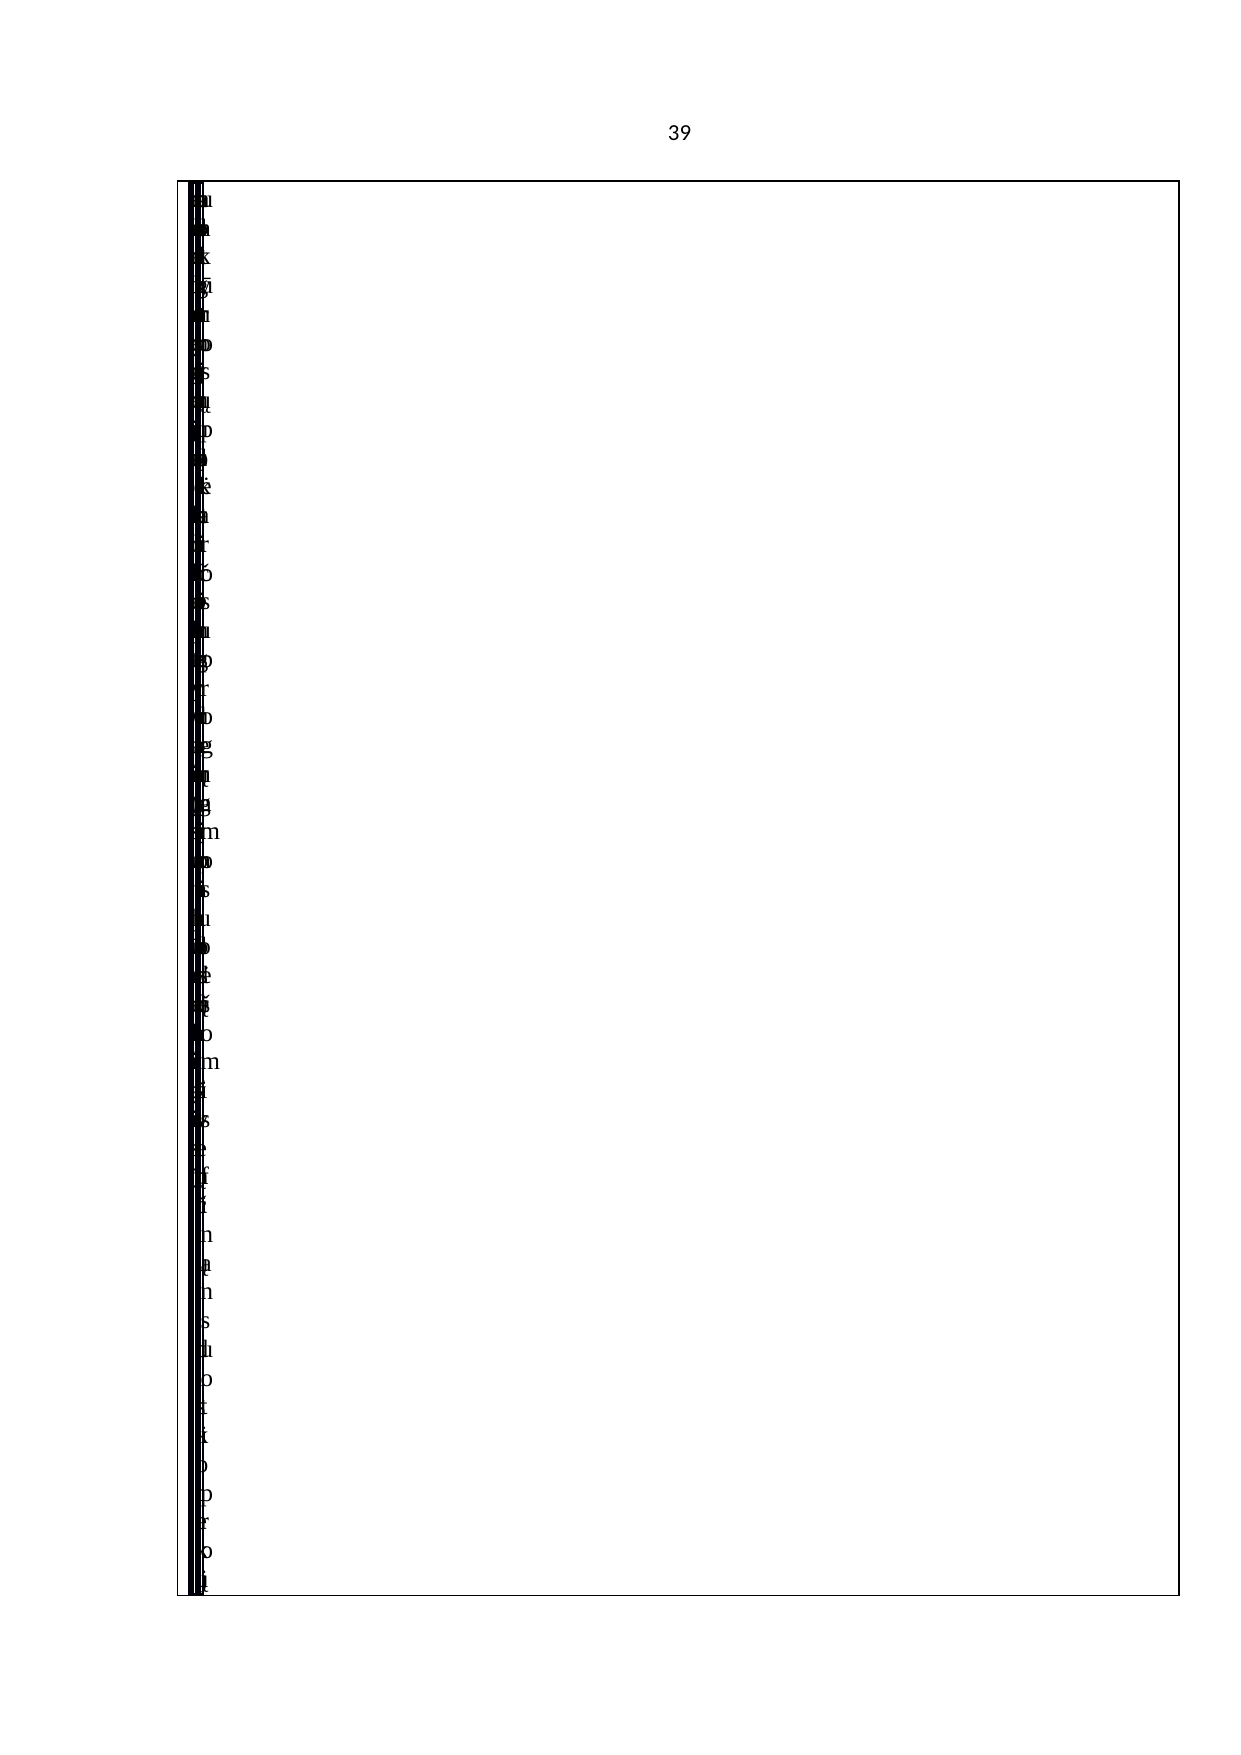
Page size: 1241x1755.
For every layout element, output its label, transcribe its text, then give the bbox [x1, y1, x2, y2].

table_cell 7 pav. Registruotų bedarbių ir darbingo amžiaus gyventojų santykis 2012–2020 metais, proc. Šaltinis: Lietuvos statistikos departamentas, 2021 Nedarbo lygis – tai bedarbių ir darbingo amžiaus gyventojų santykis. Alytaus rajone 2020 metais nedarbas sudarė 13,8 procento, kai šalies vidurkis – 12,6 procento. Didelę įtaką padarė visame pasaulyje susiklosčius padėčiai. Pandemija sukėlė pasaulinę ekonominę krizę. Alytaus rajono savivaldybė yra žiedinė savivaldybė, o situaciją jos darbo rinkoje stipriai įtakoja tendencijos Alytaus miesto ūkyje ir darbo rinkoje. Bankrutavus stambiosioms Alytaus miesto pramonės įmonėms, kur dirbo nemaža dalis rajono gyventojų, jie neteko darbo. Alytaus rajono savivaldybė 2 lentelė. Užimtumo tarnybos statistinė informacija Alytaus rajono savivaldybėje Šaltinis : Lietuvos užimtumo tarnyba https://uzt.lt/darbo-rinka/darbo-rinkos-rodikliai/, 2021 Darbo užmokestis apskrityje ir savivaldybėje Analizuojant vidutinį darbo užmokestį, neatskaičius mokesčių ir vertinant kartu su individualių įmonių mokamu darbo užmokesčiu, galima teigti, kad 2016-2020 m. laikotarpiu vidutinis darbo užmokestis Alytaus r. sav. ir šalies mastu, didėjo (žr. 8 pav.). 2020 m. atotrūkis tarp šalies ir rajono vidutinio darbo užmokesčio buvo 262,2 Eur, neatskaičius mokesčių. Lyginant su 2019 m. atotrūkis žiankliai pasikeitė į gera. Per 2019-2020 m. laikotarpį vidutinis darbo užmokestis Alytaus r. sav. padidėjo 62,6 Eur. Šalies mastu vidutinis darbo užmokestis 2019-2020 m. laikotarpiu padidėjo 132,2 Eur, vadinasi, darbo užmokestis, neatskaičius mokesčių, šalies mastu ir savivaldybėje didėjo panašia tendencija. 8 pav. Vidutinis darbo užmokestis Alytaus r. sav. (mėnesinis, bruto), Eur, lyginant šalies mastu ir išskiriant Alytaus r. sav. pagal lytį Šaltinis: Lietuvos statistikos departamentas, 2021 Lyginant vidutinį bruto darbo užmokestį Alytaus r. sav. pagal lytį 2016-2020 m. laikotarpiu, galima teigti, kad skirtumas tarp vidutinio darbo užmokesčio yra vyrų naudai. Didžiausias atotrūkis tarp vyrų ir moterų atlyginimo buvo 2020 m., jis siekė net 123,6 Eur – vyrų vidutinis atlyginimas siekė 1231,5 Eur, o moterų – 1107,9 Eur. 2018 m. skirtumas tarp vidutinių atlyginimų sumažejo dvigubai, iki 29,9 Eur ir siekė vyrų atlyginimas – 774 Eur, o moterų – 744,1 Eur. Taip pat, galima pastebėti, kad 2018 m. lyginant su 2017 m., moterų vidutinis atlyginimas padidėjo net 100,6 Eur. O pats didžiausias pasiekimas ir atotrūkio ne tik sumažėjimas, bet ir susilyginimas įvyko per 2019 m. 2019 m. skirtumas tarp vidutinių atlyginimų išnyko ir siekė vyrų atlyginimas – 1100,9 Eur, o moterų – 1106,7 Eur. Analizuojant vidutinį darbo užmokestį Alytaus apskrities savivaldybėse 2012-2020 metų laikotarpiu galima teigti, kad didžiausias vidutinis darbo užmokestis, per visą analizuojamą laikotarpį, yra Alytaus miesto savivaldybėje, kur 2020 m. siekė 1253 Eur (žr. 9 pav.). 2020 m. Alytaus rajono savivaldybėje vidutinis darbo užmokestis, lyginant su Alytaus miesto savivaldybe, buvo mažesnis 54 Eur ir siekė 1199 Eur. Trečias pagal dydį Alytaus apskrityje darbo užmokestis, neatskaičius mokesčių, buvo Druskininkų sav., kur 2020 m. siekė 1055 Eur. Už Alytaus r. sav. darbo užmokestis mažesnis 144 Eur. Ketvirtasis pagal didumą darbo užmokestis 2020 m. buvo Lazdijų r. sav., kur siekė 1050 Eur ir nuo Alytaus r. sav. atsiliko 149 Eur. Mažiausias darbo užmokestis, neatskaičius mokesčių, Alytaus apskrityje 2020 m. buvo Varėnos r. sav., kur siekė 1022 Eur, ir nuo Alytaus r. sav. atsiliko 177 Eur. 9 pav. Vidutinis mėnesinis bruto darbo užmokestis Alytaus regiono savivaldybėse, Eur Šaltinis: Lietuvos statistikos departamentas, 2021 Nepaisant spartaus darbo užmokesčio augimo, jis išlieka 2–3 kartus mažesnis nei vidutiniškai ES. Tai lemia žemas darbo našumas, vienos mažiausių ES vienetinės darbo sąnaudos, žemas kainų lygis. Socialinė apsauga Siekiant sudaryti sąlygas asmeniui (šeimai) ugdyti ir stiprinti gebėjimus ir galimybes savarankiškai spręsti savo socialines problemas, palaikyti socialinius ryšius su visuomene, taip pat padėti įveikti socialinę atskirtį, savivaldybė vykdo valstybines (valstybės perduotas savivaldybėms) ir savarankiškąsias savivaldybės socialinės paramos funkcijas: skiriant ir mokant įvairias socialines išmokas bei organizuojant socialinių paslaugų teikimą. 2021 m. socialinei paramai skirta 10 mln. Eur. Socialinės išmokos. 2021 metais išmokėta 8,4 mln. Eur įvairių socialinių išmokų 7675 asmenims. Daugiausia lėšų skirta išmokoms vaikams (4,9 mln. Eur) ir tikslinių kompensacijų išmokų gavėjams (2 mln. Eur). Vienkartinė piniginė parama 2021 metais iš savivaldybės biudžeto lėšų 138,1 tūkst. Eur skirta šeimoms, dėl įvairių priežasčių (gaisro, stichinės nelaimės, ligos ir pan.) patekusioms į sunkią materialinę padėtį. Piniginė parama, atsižvelgiant į savivaldybės ir seniūnijų Piniginės socialinės paramos teikimo komisijų siūlymus, suteikta 876 šeimoms (asmenims). Buvo remiami ir gerai besimokantys rajono studentai bei mokiniai. 2021 m. paramą gavo 30 aukštosiose bei profesinėse mokyklose besimokantys jaunuoliai. Iš viso studentams ir mokiniams išmokėta 10 tūkst. Eur. Socialinės paslaugos. 2021 m. socialinės paslaugos suteiktos 4329 asmenims, išlaidos siekė 1,6 mln. Eur. Daugiausia lėšų (850,4 tūkst. Eur) panaudota senyvo amžiaus asmenų ir neįgaliųjų ilgalaikei (trumpalaikei) socialinei globai stacionariose socialinės globos įstaigose, t. y. Miroslavo globos namuose, Pivašiūnų globos namuose, Rumbonių parapijos grupinio gyvenimo namuose, kitų savivaldybių ar valstybės globos namuose finansuoti. Šiose įstaigose 2021 m. gyveno ir gavo socialinės globos paslaugas 123 asmenys. 113 senyvo amžiaus asmenų bei neįgaliųjų buvo teikiamos socialinės priežiūros paslaugos (pagalba į namus), 41 neįgaliajam – integrali pagalba (dienos socialinė globa ir slauga asmens namuose) , 5 neįgaliems asmenims buvo suteikta dienos socialinė globa, 76 – socialinė priežiūra institucijoje, 15 neįgaliųjų gavo asmeninio asistento pagalbą asmens namuose. Išlaidos šioms paslaugoms 310,6 tūkst. Eur. 3 lentelė . Duomenys apie suteiktas socialines paslaugas 2021 metais 14 rajono žmonių su negalia pasinaudojo specialaus transporto paslaugomis. Jie buvo vežami į gydymo, reabilitacijos įstaigas, kultūros, sporto renginius. Alytaus rajone vykdoma Būsto pritaikymo žmonėms su negalia programa. 2021 m. būstai pritaikyti 8 rajone gyvenantiems neįgaliesiems, iš jų 2 vaikams su sunkia negalia. Šiam tikslui skirta 29,0 tūkst. Eur (19,0 tūkst. Eur iš valstybės biudžeto ir 10,0 tūkst. Eur iš savivaldybės biudžetų lėšų). Neįgalieji, turintys specialiųjų poreikių, buvo aprūpinti techninės pagalbos priemonėmis. 2021 m. tokia pagalba buvo suteikta 23 asmenims. Šeimoms, patyrusioms socialinę riziką, teikiamos socialinės priežiūros paslaugos. 2021 m. socialinės paslaugos suteiktos 115 šeimų. Įgyvendindama Europos pagalbos labiausiai skurstantiems asmenims fondo nuostatas, savivaldybės administracija organizavo maisto produktų ir higienos prekių išdalijimą labiausiai nepasiturintiems asmenims. Paramą maisto produktais ir higienos prekėmis gavo 3025 rajono gyventojai. Savivaldybės administracija vykdo socialinės reabilitacijos paslaugų neįgaliesiems bendruomenėje projektų (toliau – projektai) administravimo funkciją. 2021 metais savivaldybės administracija organizavo projektų vertinimą bei atranką, skyrė lėšų ir finansavo projektus, kontroliavo projektų įgyvendinimą. Finansuoti 3 projektai, projektams įgyvendinti skirta 54,9 tūkst. Eur (45,7 tūkst. Eur valstybės biudžeto lėšos, 9,2 tūkst. Eur savivaldybės biudžeto lėšos). 2021 m. Alytaus rajono savivaldybės biudžeto lėšomis organizuotos asmeninės higienos ir priežiūros (dušo, skalbimo) paslaugos. Šias paslaugas rajono gyventojams teikė 13 vietos bendruomenių, paslaugomis pasinaudojo 613 asmenų, neturinčių galimybių savo namuose naudotis dušu ir (ar) skalbykle. Šiam tikslui panaudota 15,3 tūkst. Eur savivaldybės biudžeto lėšų. Sveikatos apsauga Siekiant užtikrinti kokybišką Alytaus rajono savivaldybės gyventojų asmens ir visuomenės sveikatos priežiūrą, sveikatos politikos įgyvendinimas vykdomas savivaldybės lygiu. Siekiama efektyviai formuoti sveikatos priežiūros sistemą, gerinant sveikatos priežiūros paslaugų praeinamumą, kokybę ir pacientų saugą, tikslingai paskirstant lėšas asmens ir visuomenės sveikatos priežiūrai, siekiant mažinti sveikatos netolygumus rajone. Pagrindiniai tikslai – gyventojų sveikatos stiprinimas, mirtingumo mažinimas, gyvenimo kokybės gerinimas ir sveikatos santykių teisumas. Visi gyventojai turi teisę siekti kuo aukštesnio savo sveikatos lygio, tiesiogiai įtakojančio ne tik individo, bet ir artimos aplinkos ir net valstybės gerbuvį. Be galo svarbu mažinti išvengiamo mirtingumo (mirtingumą, nulemtą ligų ar būklių, kurių galima išvengti) mąstus, taikant žinomas ir efektyvias prevencines, diagnostikos ir / ar gydymo priemones, kurios kasmet tobulėja. Visuomenės sveikatos stebėsenos duomenys leidžia stebėti, kokia esama gyventojų sveikatos ir sveikatą lemiančių veiksnių situacija savivaldybėje, įvertinant ją, Lietuvos sveikatos programos tikslų ir uždavinių įgyvendinimo kontekste, ir kokių intervencijų / priemonių reikia imtis, siekiant stiprinti savivaldybės gyventojų sveikatą ir mažinti sveikatos netolygumus. Pagrindinių rodiklių sąrašo analizė ir interpretavimas („Šviesoforo“ kūrimas) kasmet atliekamas lyginant praėjusių metų Alytaus rajono savivaldybės gyventojų sveikatos stebėsenos rodiklius su Lietuvos vidurkiu (žr. 10 pav.). 10 pav. Standartizuotų Alytaus miesto mirtingumo rodiklių (100 000 gyv.) palyginimas su Lietuvos vidurkiu 2019–2020 m. Šaltinis: Higienos instituto Sveikatos informacijos centras Vidutinė tikėtina gyvenimo trukmė – tikimybinis rodiklis, rodantis, kiek vidutiniškai metų gyvens kiekvienas gimęs arba sulaukęs tam tikro amžiaus žmogus, jeigu visą būsimą tiriamos kartos gyvenimą mirtingumo lygis kiekvienoje gyventojų amžiaus grupėje nekis. Gyvenimo trukmei ilgėjant, daugėja ir vyresnio amžiaus žmonių. Alytaus mieste, kaip ir daugelyje Lietuvos savivaldybių, gyventojų skaičius sparčiai mažėja, informuoja Alytaus miesto savivaldybės visuomenės sveikatos biuras. Jo pateikiamais Lietuvos sveikatos departamento duomenimis, 2021 m. pradžioje Alytaus mieste gyveno 49 tūkst. 205 žmonės (45,62 proc. vyrų ir 54,38 proc. moterų), jie sudarė 1,8 proc. Lietuvos populiacijos (2 mln. 795 tūkst. 680 gyventojai).  Palyginimui: 2020 m. pradžioje Alytaus mieste gyveno 49 tūkst. 895 žmonės (45,63 proc. vyrų ir 54,37 proc. moterų), jie sudarė 1,8 proc. Lietuvos populiacijos (2 mln. 794 tūkst. 90 gyventojai). Visuomenės sveikatos stebėsenos informacinės sistemos duomenimis, Alytaus miesto gyventojų vidutinė gyvenimo trukmė 2020 m. (74,6 metai) buvo mažesnė už Lietuvos vidurkį (75,1 metai). Alytaus miesto gyventojų vidutinės gyvenimo trukmės rodikliai buvo: 77,7 metai (2017 m.), 78,5 m. (2018 m.) ir 77,9 m. ( 2019 m.). Higienos instituto Sveikatos informacijos centro duomenimis, 2020 m. Alytaus mieste 65 metų ir vyresnių gyventojų yra 22,4 proc. (2019 m. siekė 21,9 proc.) visų miesto gyventojų. Mažėja jaunesnio amžiaus gyventojų. 2020 metais Alytuje vaikai (iki 17 metų amžiaus) sudarė 15,6 proc. Alytaus miesto populiacijos, 30,1 proc. – 18-44 m., 31,8 proc. – 45-64 m. amžiaus gyventojai. Alytaus mieste 2020 m. gimė 360 kūdikių, (Lietuvoje – 25 tūkst. 144 kūdikiai) lyginant su 2019 m. duomenis, gimė 80 kūdikių mažiau. 2020 metais gimstamumo rodiklis vienam tūkstančiui Dzūkijos sostinės gyventojų teko 7,3 (Lietuvoje – 9). 2020 m. vaikų iki 1 m. amžiaus mirtingumo rodiklis vienam tūkstančiui gyvų gimusių buvo 5,6. Lietuvoje 2020 m. mirė 43 tūkst. 547 žmonės, t. y. 5 tūkst. 266 asmenimis daugiau negu 2019 metais. Alytaus mieste 2020 m. mirė 800 gyventojų (2019 m. – 637). Alytaus miesto savivaldybės 2020 m. ilgalaikis nedarbo lygis 2,8 proc. (2019 m. – 2,4 proc.), Lietuvos rodiklis – 2,6 proc. (2019 m. – 1,9 proc.). Gydytojų skaičius – vienas iš rodiklių, apibūdinančių asmens sveikatos paslaugų prieinamumą ir jų pasiskirstymą visoje šalyje. Viešoji įstaiga Alytaus rajono savivaldybės pirminės sveikatos priežiūros centras (toliau – PSPC) yra Lietuvos nacionalinės sveikatos sistemos iš valstybės ar savivaldybės turto ir lėšų įsteigta Alytaus rajono savivaldybės viešoji sveikatos priežiūros ne pelno siekianti įstaiga. Pagrindinis įstaigos veiklos tikslas – gerinti Lietuvos gyventojų sveikatą, siekiant sumažinti gyventojų sergamumą, mirtingumą, kokybiškai teikti medicinos paslaugas. Pagrindiniai įstaigos veiklos uždaviniai – organizuoti ir teikti nespecializuotas ir specializuotas kvalifikuotas pirminės sveikatos priežiūros ambulatorines ir stacionarines paslaugas Alytaus miesto ir rajono gyventojams. Šios paslaugos teikiamos įstaigoje ir pacientų namuose. Esant reikalui, asmens sveikatos priežiūros paslaugos teikiamos visos Respublikos gyventojams, užsieniečiams, asmenims be pilietybės. Pirminio lygio asmens sveikatos priežiūros paslaugos prieinamos visiems asmenims ir yra orientuotos į asmens sveikatos profilaktiką ir sveikatos stiprinimą, sveikatos problemų sprendimą. Šio lygio specialistai rūpinasi ne tik gydymu, bet ir sveikatos išsaugojimu bei gerinimu, ligų profilaktika, stebi lėtinių ligų būklę, nukreipia pas reikalingą specialistą. Pagrindiniai pirminio lygio sveikatos priežiūros veiklos rodikliai: 11 pav. Prisirašiusių gyventojų skaičius prie šeimos gydytojų ir gydytojų komandos (Šaltinis: Alytaus rajono savivaldybės pirminės sveikatos priežiūros centras) ARS asmens sveikatos priežiūros funkcijas vykdo dvi viešosios įstaigos ir viena privataus kapitalo įmonė: ARS Pirminės sveikatos priežiūros centras (ARS PSPC), ARS Greitosios medicinos pagalbos stotis ir UAB „Disolis“. Visuomenės sveikatos priežiūros funkcijas vykdo viena biudžetinė įstaiga – ARS Visuomenės sveikatos biuras. Remiantis ARSA informacija, ARS PSPC ambulatorines paslaugas teikia 5 ambulatorijose (Daugų, Butrimonių, Krokialaukio, Simno, Miroslavo) ir 2 BPG kabinetuose (Makniūnų ir Pivašiūnų). ARS PSPC priklausančioje Daugų slaugos ir palaikomojo gydymo ligoninėje teikiamos stacionaro paslaugos. Šeimos klinika „Disolis“ įsikūrusi Dauguose ir teikia ambulatorines asmens sveikatos priežiūros gydymo paslaugas. 2020 metų Alytaus rajono savivaldybės pirminės sveikatos priežiūros centras tęsė vykdyti projektą „Integrali pagalba į namus Alytaus rajone“, kurio tikslas teikti integralios pagalbos, t. y. slaugos ir socialinių paslaugų visumos paslaugas namuose. Teikiant šias paslaugas asmeniui tenkinami slaugos ir socialinių paslaugų poreikiai, teikiama nuolatinė kompleksinė specialistų pagalba ir priežiūra. Integrali pagalba teikiama komandos principu, kurią sudaro: socialinis darbuotojas ir jo padėjėjai, slaugytojas ir jo padėjėjai, masažistas, kineziterapeutas, ergoterapeutas. Kokybiškos visuomenės sveikatos priežiūros paslaugos visų amžiaus grupių rajono gyventojams, kaip ir ankstesniais metais, teikiamos per Alytaus rajono savivaldybės visuomenės sveikatos biurą, kuris įgyvendina savivaldybės savarankiškas ir valstybines visuomenės sveikatos priežiūros funkcijas pagal šalyje ir savivaldybėje nustatytus ir patvirtintus visuomenės sveikatos priežiūros prioritetus, tikslus ir uždavinius. Papildoma (ne asmens sveikatos priežiūros įstaigoje) psichologinė pagalba Alytaus rajono gyventojams Alytaus rajono savivaldybės visuomenės sveikatos biure yra teikiama nuo 2017 m. vasario mėnesio (žr. 12 pav.). Treti metai, kai rajono gyventojai, minimaliomis laiko bei lėšų sąnaudomis, gali gauti profesionalią pagalbą - specialistas vyksta į seniūnijas, mokyklas, globos namus. Pagalba žmonėms tapo lengviau prieinama. Pageidaujantys gauti profesionalią pagalbą, gali registruotis konsultacijai per seniūnijų socialinius darbuotojus, el. paštu, tiesiogiai skambinti specialistui telefonu ar kalbėtis per Skype. 12 av. Psichologo konsultacijų dinamika Alytaus rajono savivaldybės visuomenės sveikatos biuras remdamasis Lietuvos Respublikos sveikatos apsaugos ministro 2020 m. liepos 3 d. įsakymu Nr. V-1596 „Dėl Ilgalaikių neigiamų COVID-19 pandemijos pasekmių visuomenės psichikos sveikatai mažinimo veiksmų plano patvirtinimo“, bei siekdamas stiprinti visuomenės psichologinę gerovę, psichikos sveikatą ir gyventojų streso valdymo įgūdžius teikia psichologinės gerovės ir psichikos sveikatos stiprinimo paslaugas bendruomenėms, įstaigoms, įmonėms, organizacijoms ir pavieniams asmenims. Psichologas asmenims, kuriems pasireiškia psichikos sveikatos rizikos veiksniai dėl sudėtingų gyvenimiškų situacijų, organizuoja ir (ar) teikia individualias paslaugas – konsultacijas, kurių metu psichologas įvertina sudėtingos gyvenimiškos situacijos sukeltus psichikos sveikatos rizikos veiksnius, numato preliminarų konsultacijų teikimo laikotarpį, numato konsultacijų teikimo tikslus ir numatomus rezultatus, suteikia emocinę paramą, sudaro galimybes išreikšti ir (ar) mažinti su asmens sudėtinga gyvenimiška situacija susijusius psichikos sveikatos rizikos veiksnius. Vienam asmeniui teikiamos ne daugiau kaip 5 individualios konsultacijos. Paslaugos gali būti teikiamos vaikams bei suaugusiesiems. Teikiant Paslaugas vaikui iki 16 metų, būtinas rašytinis vieno iš jo tėvų ar globėjo sutikimas. Paslaugų teikimas grindžiamas abipuse pagarba, tarpusavio supratimu ir susitarimu. Asmens pageidavimu Paslaugos gali būti teikiamos anonimiškai. Kitos sveikatos priežiūros programos ir paslaugos Visuomenės sveikatos rėmimo specialioji programa. Viena iš savivaldybės savarankiškųjų funkcijų – savivaldybės visuomenės sveikatos specialiosios rėmimo programos rengimas ir įgyvendinimas. 2019 metais siekiant tikslingai, kryptingai organizuoti ir užtikrinti visuomenės sveikatos specialiosios rėmimo programos vykdymą, pagal šią programą, sutarties pagrindu, tarp projekto vykdytojų ir savivaldybės administracijos direktoriaus, buvo finansuota 13 projektų. Projektai įvairiapusiai, apimantys visas gyventojų grupes, įvairūs pagal veiklas ir vykdymo būdus, atitinka vertinimo kriterijus ir savivaldybės prioritetines sveikatos kryptis: vaikų ir jaunimo sveikata, lėtinių neinfekcinių ligų ir traumų prevencija, sveikos mitybos ugdymas, fizinio aktyvumo skatinimas, psichinės sveikatos gerinimas. Visi projektų vykdytojai projektams skirtas lėšas įsisavino, užsibrėžtus vertinimo kriterijus įvykdė sėkmingai. Dantų protezavimo paslaugos teikimas. Gyventojams nemokama dantų protezavimo paslauga kompensuojama teisės aktais nustatyta tvarka iš privalomojo sveikatos draudimo fondo. Siekiant sumažinti gyventojų, laukiančių dantų protezavimo paslaugų eilę 2019 metais buvo skiriami papildomi asignavimai dantų protezavimo paslaugoms suteikti. Protezavimo paslauga pasinaudojo 62 Alytaus rajono savivaldybės gyventojai. Priklausomybių mažinimo programa. Dažna socialinių problemų priežastis – gyventojų priklausomybės. Atsižvelgiant į tai, ARS 7 m. yra įgyvendinama socialinę riziką patiriantiems asmenims orientuota priklausomybių mažinimo programa, kurios pagrindinis tikslas – padidinti ARS gyventojų galimybes gydytis nuo priklausomybės ligų (žr. 13 pav.). Programa įgyvendinama bendradarbiaujant medikams, socialiniams darbuotojams, bendruomenių nariams, programos dalyviams bei jų šeimos nariams; siejant su šia programa, kelioms dešimtims programos dalyvių pavyko pasiekti teigiamų pokyčių jų gyvenime (aktyvumas darbo rinkoje, pagerintos buities sąlygos, nekeliami vaikų priežiūros apribojimo klausimai ir pan.). Kasmet programa pasinaudoja apie 40-50 asmenų. Visiems programos dalyviams buvo suteiktos paslaugos dėl priklausomybės alkoholiui. Bendromis medikų, socialinių darbuotojų, bendruomenių narių ir programos dalyvių bei jų šeimų narių pastangomis per penkerius programos vykdymo metus daugiau nei trisdešimčiai programos dalyvių pavyko pasiekti teigiamų pokyčių jų gyvenime: įsidarbinta arba neprarastas darbas, pagerintos buities sąlygos, nekeliami vaikų priežiūros apribojimo klausimai ir pan. Visų metų atkryčių dinamika – iki 40 proc. 13 pav. Priklausomybių mažinimo programos dalyvių pasiskirstymas pagal lytį ir šeimyninę padėtį Užtikrinant kokybiškas ir gyventojams prieinamas sveikatos priežiūros paslaugas savivaldybėje taip pat buvo vykdomos triukšmo prevencijos priemonės, maudyklų stebėsena, koordinuojamas tarpinstitucinis bendradarbiavimas, aktyviai dalyvaujama skleidžiant tikslinę informaciją savivaldybės gyventojams tiek asmens, tiek ir visuomenės sveikatos apsaugos srityse. Kultūra Siekiama gerinti gyventojų informacinį, kultūrinį aptarnavimą, išsaugoti ir plačiau panaudoti regiono kultūrinį savitumą, užtikrinant kultūros įstaigų veiklą, ugdyti visuomenės kultūrinį, pilietinį bei visuomeninį aktyvumą, tradicinės religinės bendruomenės skatinimas, formuoti ir įgyvendinti savivaldybės kultūros politiką bei atlikti visus veiksmus, susijusius su savivaldybės teigiamo įvaizdžio formavimu. Kultūros projektų finansavimui skirta 70500 Eur (svarbiausiems bei tradiciniams rajono renginiams, valstybinėms kalendorinėms datoms pažymėti, meno mėgėjų kolektyvams skatinti, leidybai). Įgarsinti 128 rajono renginiai. Naudota savivaldybės mobili garso ir šviesos technika, mobili scena – 23 renginiuose. Kuruota koordinuota Alytaus rajono savivaldybės kultūros centro veikla, rajoninės šventės, renginiai. Parodos, tautodailininkų. Amatininkų parodos – mugės. Alytaus rajono savivaldybės kultūros centro veikla 2021 m. Alytaus rajono savivaldybės kultūros centro lėšos 2021 m. Alytaus rajone suorganizuoti ir įgyvendinti Alytaus rajoną reprezentuojantys didieji renginiai: „Op ir vasara Butrimonyse!“, Joninės Dauguose, Simne, Nemunaityje, Pivašiūnuose, Valstybės ( Lietuvos karaliaus Mindaugo karūnavimo) dienos iškilmė Dauguose, Oninių (šviežios duonelės) šventė Punioje, „Takelis veda vėl namo“ Eičiūnuose, „Kaip gyveni, kaimyne“ Krokialaukyje, „Taip dainavo mūs senoliai“ Luksnėnuose, „Skambėk širdy, nenustok“ Alovėje, Miroslavo seniūnijos šventė „Širdim tave apkabinsiu“, Kalėdinių eglučių įžiebimo šventės Alytaus rajono seniūnijose. Meno mėgėjų kolektyvų skatinimui: kapelos „Punelė“ CD leidybai, Simno skyriaus liaudiškos muzikos kapelai „Simnyčia“ instrumentų įsigijimui. Technologiniai veiksniai Į gamybą orientuotos inovacinės veiklos efektyvumą labiausiai lemia technologiniai pasikeitimai, kurie nuolat vyksta išorinėje aplinkoje. Neįvertinus minėto veiksnio, inovacinės veiklos rezultatas gali tapti nekonkurentiškas. Pabrėžtina ir tai, kad itin daug reikšmės inovacinei veiklai turi intelektinis potencialas – informacija. Plinta daugybė esamų ir vis naujai atsirandančių kanalų, padeda laiku ir deramai įvertinti technologinius veiksnius (naujos technologijos, medžiagos, technika). Nesugebėti laiku reaguoti į nuolat vykstančius pasikeitimus inovacinei veiklai gali būti pražūtinga. Ilgalaikėje perspektyvoje svarbiausias ir patikimiausias Lietuvos ekonomikos augimo šaltinis yra žinios, technologijos ir žmonių ištekliai. Tokią išvadą lemia dvi priežastys. Pirma, Lietuvos vietinė rinka yra labai maža, o jos tradicinių produktų eksporto rinkos taip pat yra ribotos arba jose yra stipri konkurencija. Dėl šios priežasties, eksporto nevykdančios įmonės, šiuo, globalinės krizės laikotarpiu susidūrė su itin didelėmis problemomis ir dauguma jų priverstos bankrutuoti arba reorganizuoti savo veiklą. Antra, Lietuvoje jau senokai pasibaigė periodas, kai verslo įmonės galėjo palyginti nesunkiai, gaminant standartinius produktus, be didesnių pastangų ar taikant gana elementarius verslo organizavimo metodus gauti pelną. Šiuo sunkiu periodu, kai ekonomikos nuosmukis pasiekė apogėjų, siekiant sėkmingai plėtoti ir vystyti verslą, jau reikia išsiugdyti tokias kokybes, kurios siejasi su sėkmingos konkurencijos veiksniais. Norint įsitvirtinti naujose rinkose, Lietuvai reikia naujų technologijų ir inovacijų. Pagrindinės Alytaus rajono problemos – didžiųjų įmonių žlugimas. Vietoj žlugusių didžiųjų įmonių kūrėsi smulkusis ir vidutinis verslas. Didžioji dalis Alytaus rajono įmonių stengėsi vykdyti inovacines veiklas: kūrė naujus ir tobulino esamus produktus, diegė naujas ir modernias technologijas, pažangius vadybos metodus, kokybės valdymo sistemas. Dalis įmonių ir toliau planuoja investuoti į inovacijų diegimą. Pagrindinis veiksnys, skatinantis inovacijų diegimą versle, – išaugęs įmonės konkurencinis pranašumas, kuris suteikia stiprų pagrindą sparčiai inovacijų plėtrai, kad inovacinių projektų inicijavimas susijęs su įmonės ateities vizija ir ilgalaikiais tikslais, taip pat manoma, kad inovacijų diegimas išgelbės įmonę nuo gresiančios krizės. Viena iš didžiausių kliūčių, su kuriomis tenka susidurti naujus produktus ir procesus diegiančioms įmonėms – didelės investicijos ir per mažas inovacijų finansavimas. Priežastis – didelės išlaidos ir ekonominė naujovių diegimo rizika, ilgas inovacijų atsipirkimo laikas ir tinkamų lėšų šaltinių stoka. Kitas svarbus veiksnys – aukštos kvalifikacijos darbuotojų trūkumas. Alytaus miesto įmonių tyrimas parodė, kad inovacijų plėtrą stabdo tinkamos srities ir kvalifikacijos specialistų stygius arba prastokas jų parengimas. Žema verslininkų kvalifikacija ir aktyvumas dalyvaujant inovacinėje veikloje – viena aktualiausių inovacijų valdymo problemų. Įmonėms trūksta informacijos inovacijų klausimais. Daugelis įmonių susiduria su problema ieškodamos naujų technologijų, partnerių, kurie galėtų finansuoti naujų produktų ar paslaugų kūrimą. Daugelį gamybos atnaujinimo ir modernizavimo klausimų įmonės sprendžia neturėdamos pakankamai informacijos ir vadybinio pasirengimo, naudojant tokias priemones kaip verslininkų informatyvumo didinimas apie naujas verslo galimybes vietinėse ir tarptautinėse rinkose, apie galimus partnerius, viešųjų pirkimų bei kooperacijos su didesnėmis įmonėmis galimybes, technologines ir kitas inovacijas, finansavimo galimybes. Alytaus rajono savivaldybėje taip pat diegiamos naujausios technologijos, įdiegus jas pagerės savivaldybės administracijos vidaus administravimo ir valdymo tobulinimas. Įgyvendintas projektas yra pakankamai inovatyvus – programiniai sprendiniai pritaikomi konkretiems Alytaus rajono savivaldybės poreikiams. Programiniai sprendiniai sukurti taip, kad bus palikta nuolatinio tobulinimo galimybė – keičiantis įstatymams, savivaldybės valdymo struktūrai ar, paprasčiausiai, pagal savivaldybės darbuotojų poreikius ir pastabas, bus galima įterpti naujus modulius arba atnaujinti senus. Pagrindinė projekto pridėtinė vertė – nuolatinis tobulinimas ir lankstus reagavimas į besikeičiančią situaciją. Įgyvendinami projektai skirti įtraukti gyventojus į demokratijos procesus. Alytaus rajono savivaldybės administracija el. demokratijos priemonėmis siekia remti elektroninių sistemų, leidžiančių reikšti pilietinę nuomonę įvairiais valstybiniais ar regioniniais klausimais, kūrimą; plėtoti priemones, leidžiančias savivaldybės gyventojams daugiau sužinoti apie su jų gyvenimu susijusius valdžios sprendimus ir teikti pastabas teisės aktų projektams, diskutuoti, balsuoti ir kurti priemones, įtraukiančias jaunimą į jų socialinę aplinką. Projektu bus sukurtos ir įdiegtos el. priemonės, kuriomis savivaldybės atstovai galės pateikti visuomenei aktualius duomenis. Sukurtos el. priemonės rinkėjui leis užfiksuoti savo nuomonę savivaldybių tarybų svarstomais ir priimamais nutarimais ir palyginti savo nuomonę su politinių partijų ir atskirų tarybos narių valia vienu ar kitu klausimu. Numatoma įgyvendinti tokias veiklas: savivaldybės internetinės svetainės struktūros ir funkcionalumo modernizavimą pagal el. demokratijos principus ir nustatytus poreikius; kokybės vadybos sistemų diegimas Alytaus rajono savivaldybės administracijoje, gerinant piliečių aptarnavimą. Būtų gerinama viešųjų paslaugų kokybė. [204, 182, 1178, 1595]
